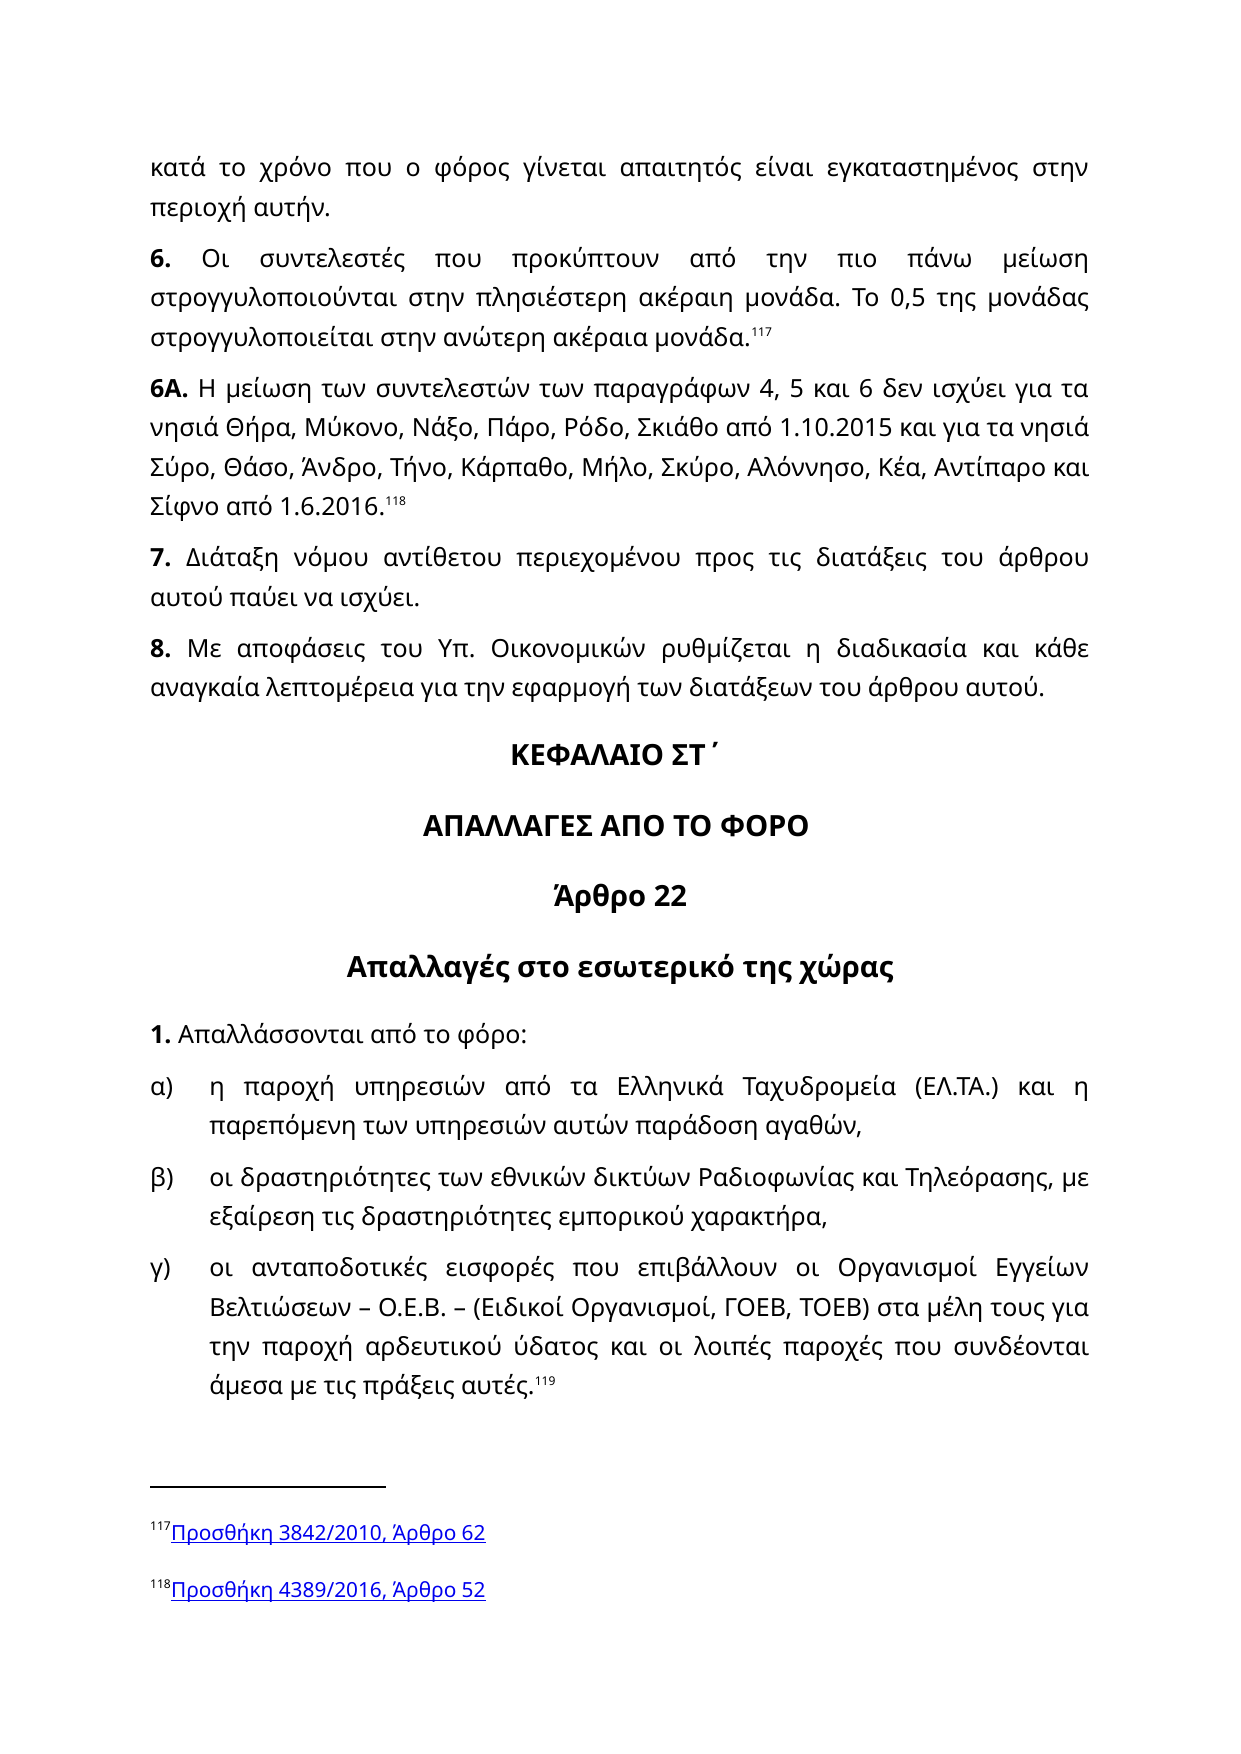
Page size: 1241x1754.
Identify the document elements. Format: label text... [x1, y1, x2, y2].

text Προσθήκη 3842/2010, Άρθρο 62 [150, 1518, 1090, 1546]
text 6. Οι συντελεστές που προκύπτουν από την πιο πάνω μείωση στρογγυλοποιούνται στην πλησιέστερη ακέραιη μονάδα. Το 0,5 της μονάδας στρογγυλοποιείται στην ανώτερη ακέραια μονάδα. [150, 241, 1090, 353]
text 7. Διάταξη νόμου αντίθετου περιεχομένου προς τις διατάξεις του άρθρου αυτού παύει να ισχύει. [150, 540, 1090, 613]
text 1. Απαλλάσσονται από το φόρο: [150, 1017, 1090, 1051]
text 8. Με αποφάσεις του Υπ. Οικονομικών ρυθμίζεται η διαδικασία και κάθε αναγκαία λεπτομέρεια για την εφαρμογή των διατάξεων του άρθρου αυτού. [150, 631, 1090, 704]
subtitle Απαλλαγές στο εσωτερικό της χώρας [150, 946, 1090, 986]
subtitle ΑΠΑΛΛΑΓΕΣ ΑΠΟ ΤΟ ΦΟΡΟ [150, 805, 1090, 844]
list α) η παροχή υπηρεσιών από τα Ελληνικά Ταχυδρομεία (ΕΛ.ΤΑ.) και η παρεπόμενη των υπηρεσιών αυτών παράδοση αγαθών, [150, 1068, 1090, 1142]
subtitle Άρθρο 22 [150, 875, 1090, 915]
text 6Α. Η μείωση των συντελεστών των παραγράφων 4, 5 και 6 δεν ισχύει για τα νησιά Θήρα, Μύκονο, Νάξο, Πάρο, Ρόδο, Σκιάθο από 1.10.2015 και για τα νησιά Σύρο, Θάσο, Άνδρο, Τήνο, Κάρπαθο, Μήλο, Σκύρο, Αλόννησο, Κέα, Αντίπαρο και Σίφνο από 1.6.2016. [150, 371, 1090, 522]
subtitle ΚΕΦΑΛΑΙΟ ΣΤ΄ [150, 734, 1090, 774]
text Προσθήκη 4389/2016, Άρθρο 52 [150, 1576, 1090, 1604]
list β) οι δραστηριότητες των εθνικών δικτύων Ραδιοφωνίας και Τηλεόρασης, με εξαίρεση τις δραστηριότητες εμπορικού χαρακτήρα, [150, 1159, 1090, 1232]
text κατά το χρόνο που ο φόρος γίνεται απαιτητός είναι εγκαταστημένος στην περιοχή αυτήν. [150, 150, 1090, 223]
list γ) οι ανταποδοτικές εισφορές που επιβάλλουν οι Οργανισμοί Εγγείων Βελτιώσεων – Ο.Ε.Β. – (Ειδικοί Οργανισμοί, ΓΟΕΒ, ΤΟΕΒ) στα μέλη τους για την παροχή αρδευτικού ύδατος και οι λοιπές παροχές που συνδέονται άμεσα με τις πράξεις αυτές. [150, 1250, 1090, 1402]
